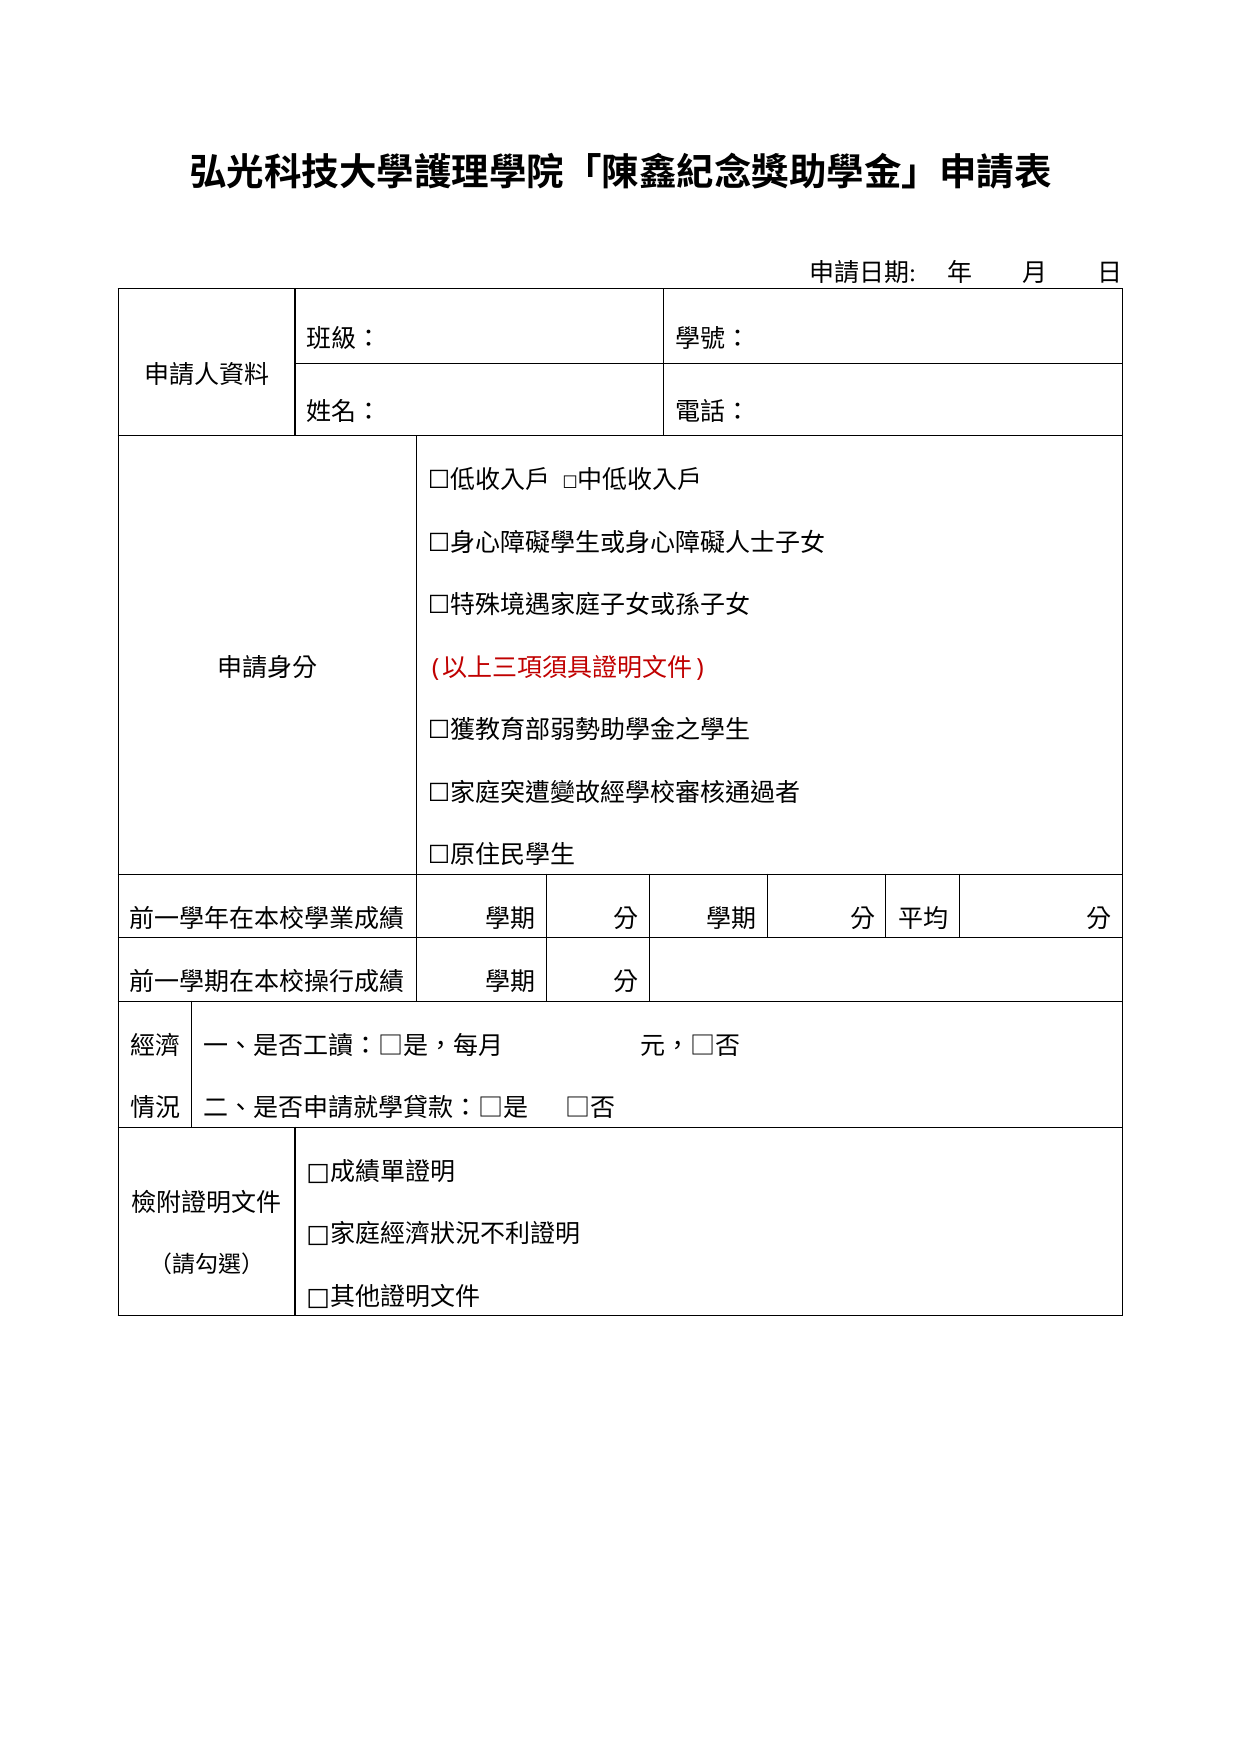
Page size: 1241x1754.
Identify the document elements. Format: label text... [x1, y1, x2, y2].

table_cell 檢附證明文件 （請勾選） [119, 1128, 294, 1315]
table_cell 分 [547, 938, 649, 1001]
table_cell 學期 [417, 875, 546, 937]
table_cell 平均 [886, 875, 959, 937]
table_cell 學期 [650, 875, 767, 937]
table_cell 分 [768, 875, 885, 937]
text 申請日期: 年 月 日 [118, 252, 1122, 288]
table_cell 經濟情況 [119, 1002, 191, 1127]
table_cell 前一學年在本校學業成績 [119, 875, 416, 937]
table_cell 申請身分 [119, 436, 416, 873]
table_cell 學期 [417, 938, 546, 1001]
table_cell 前一學期在本校操行成績 [119, 938, 416, 1001]
table_cell □成績單證明 □家庭經濟狀況不利證明 □其他證明文件 [296, 1128, 1122, 1315]
table_cell 分 [960, 875, 1122, 937]
table_header 申請人資料 [119, 289, 294, 435]
text 弘光科技大學護理學院「陳鑫紀念獎助學金」申請表 [118, 127, 1122, 189]
table_cell ☐低收入戶 ☐中低收入戶 ☐身心障礙學生或身心障礙人士子女 ☐特殊境遇家庭子女或孫子女 (以上三項須具證明文件) ☐獲教育部弱勢助學金之學生 ☐家庭突遭變故經學校審核通過者 ☐原住民學生 [417, 436, 1122, 873]
table_cell 一、是否工讀：□是，每月 元，□否 二、是否申請就學貸款：□是 □否 [192, 1002, 1122, 1127]
table_header 班級： [296, 289, 663, 362]
table_cell 分 [547, 875, 649, 937]
table_header 學號： [664, 289, 1122, 362]
table_cell [650, 938, 1122, 1001]
table_cell 電話： [664, 364, 1122, 435]
table_cell 姓名： [296, 364, 663, 435]
